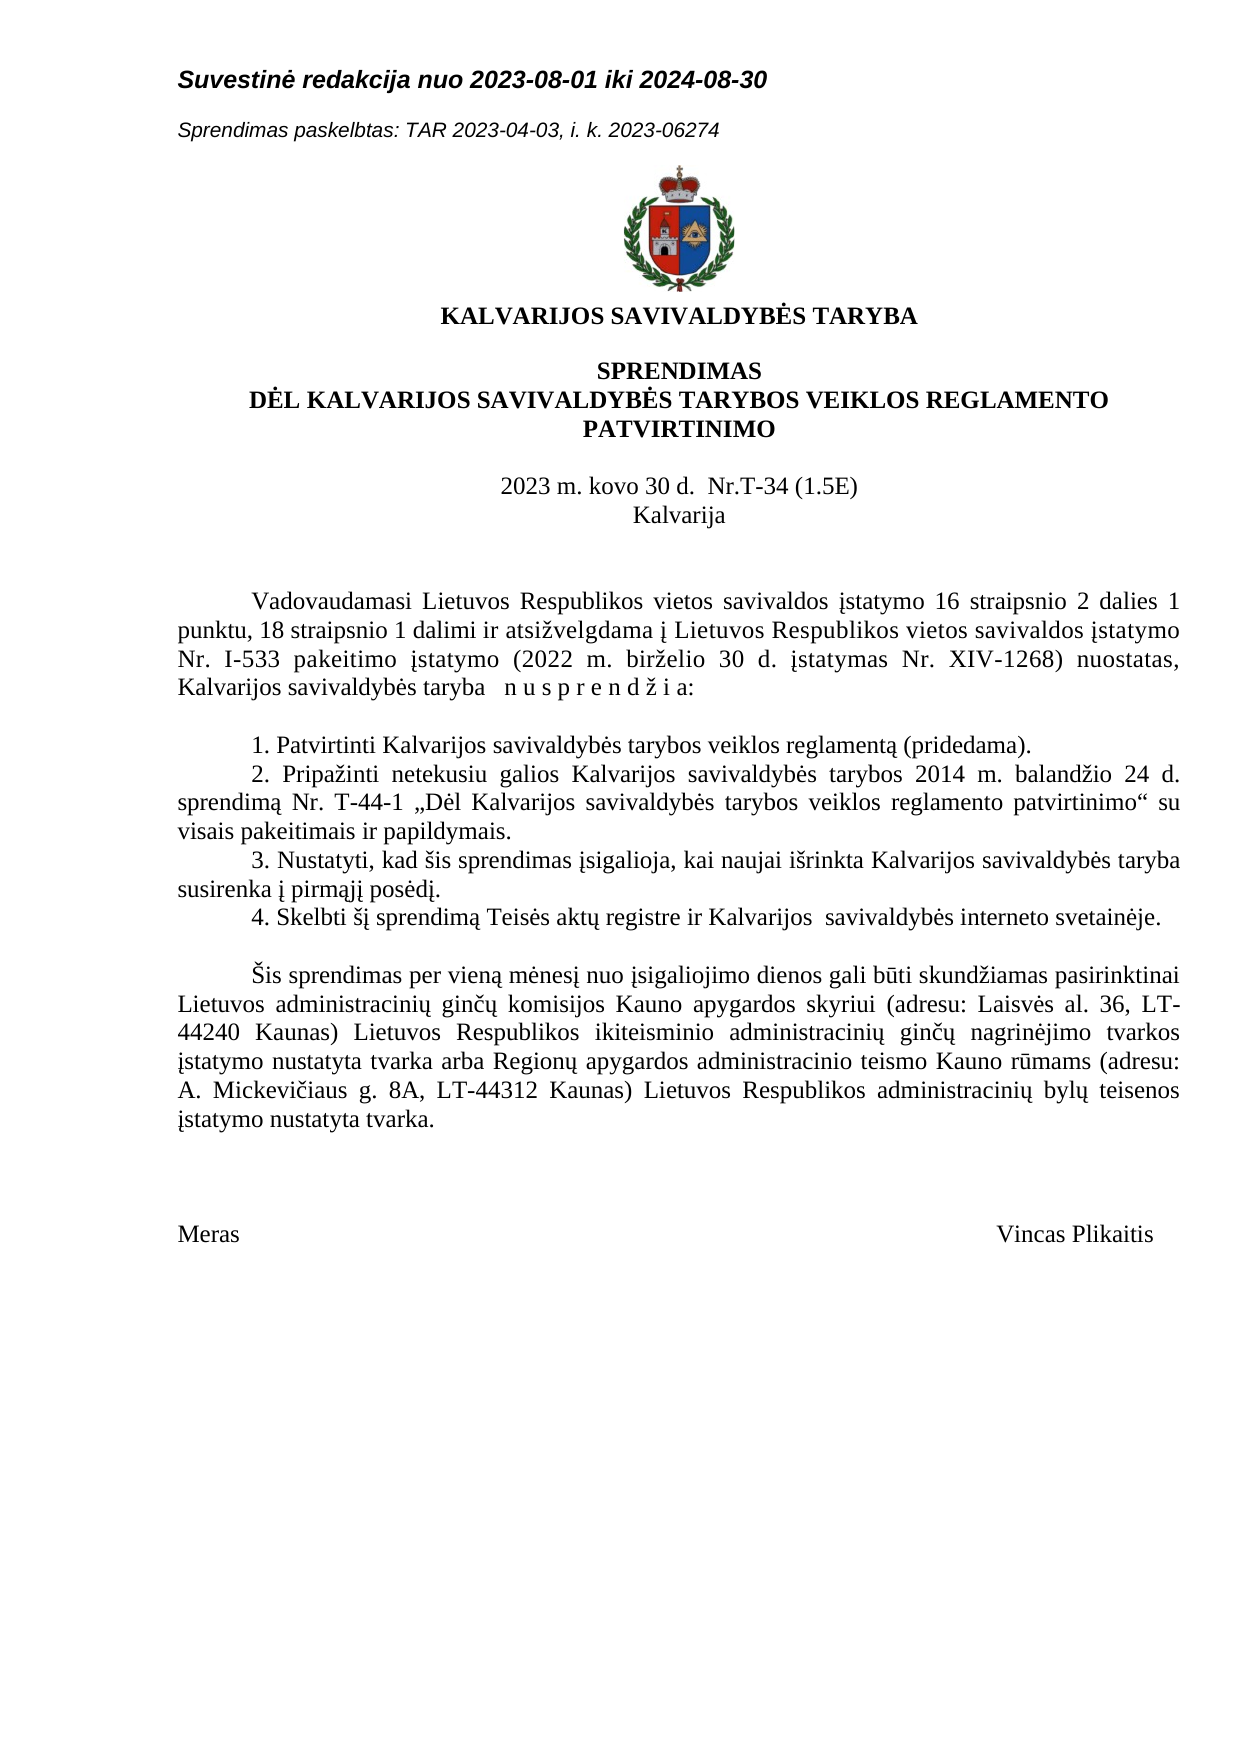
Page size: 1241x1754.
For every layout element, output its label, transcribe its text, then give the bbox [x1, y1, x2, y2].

text Vadovaudamasi Lietuvos Respublikos vietos savivaldos įstatymo 16 straipsnio 2 dalies 1 punktu, 18 straipsnio 1 dalimi ir atsižvelgdama į Lietuvos Respublikos vietos savivaldos įstatymo Nr. I-533 pakeitimo įstatymo (2022 m. birželio 30 d. įstatymas Nr. XIV-1268) nuostatas, Kalvarijos savivaldybės taryba nusprendžia: [177, 586, 1181, 701]
text 2023 m. kovo 30 d. Nr.T-34 (1.5E) [177, 471, 1181, 500]
text Šis sprendimas per vieną mėnesį nuo įsigaliojimo dienos gali būti skundžiamas pasirinktinai Lietuvos administracinių ginčų komisijos Kauno apygardos skyriui (adresu: Laisvės al. 36, LT-44240 Kaunas) Lietuvos Respublikos ikiteisminio administracinių ginčų nagrinėjimo tvarkos įstatymo nustatyta tvarka arba Regionų apygardos administracinio teismo Kauno rūmams (adresu: A. Mickevičiaus g. 8A, LT-44312 Kaunas) Lietuvos Respublikos administracinių bylų teisenos įstatymo nustatyta tvarka. [177, 960, 1181, 1132]
text 3. Nustatyti, kad šis sprendimas įsigalioja, kai naujai išrinkta Kalvarijos savivaldybės taryba susirenka į pirmąjį posėdį. [177, 845, 1181, 902]
text Meras Vincas Plikaitis [177, 1219, 1181, 1247]
text KALVARIJOS SAVIVALDYBĖS TARYBA [177, 301, 1181, 330]
text 1. Patvirtinti Kalvarijos savivaldybės tarybos veiklos reglamentą (pridedama). [177, 730, 1181, 759]
text 4. Skelbti šį sprendimą Teisės aktų registre ir Kalvarijos savivaldybės interneto svetainėje. [177, 902, 1181, 931]
text Suvestinė redakcija nuo 2023-08-01 iki 2024-08-30 [177, 65, 1181, 94]
text 2. Pripažinti netekusiu galios Kalvarijos savivaldybės tarybos 2014 m. balandžio 24 d. sprendimą Nr. T-44-1 „Dėl Kalvarijos savivaldybės tarybos veiklos reglamento patvirtinimo“ su visais pakeitimais ir papildymais. [177, 759, 1181, 845]
text SPRENDIMAS [177, 356, 1181, 385]
text Sprendimas paskelbtas: TAR 2023-04-03, i. k. 2023-06274 [177, 118, 1181, 142]
text DĖL KALVARIJOS SAVIVALDYBĖS TARYBOS VEIKLOS REGLAMENTO PATVIRTINIMO [177, 385, 1181, 442]
text Kalvarija [177, 500, 1181, 529]
